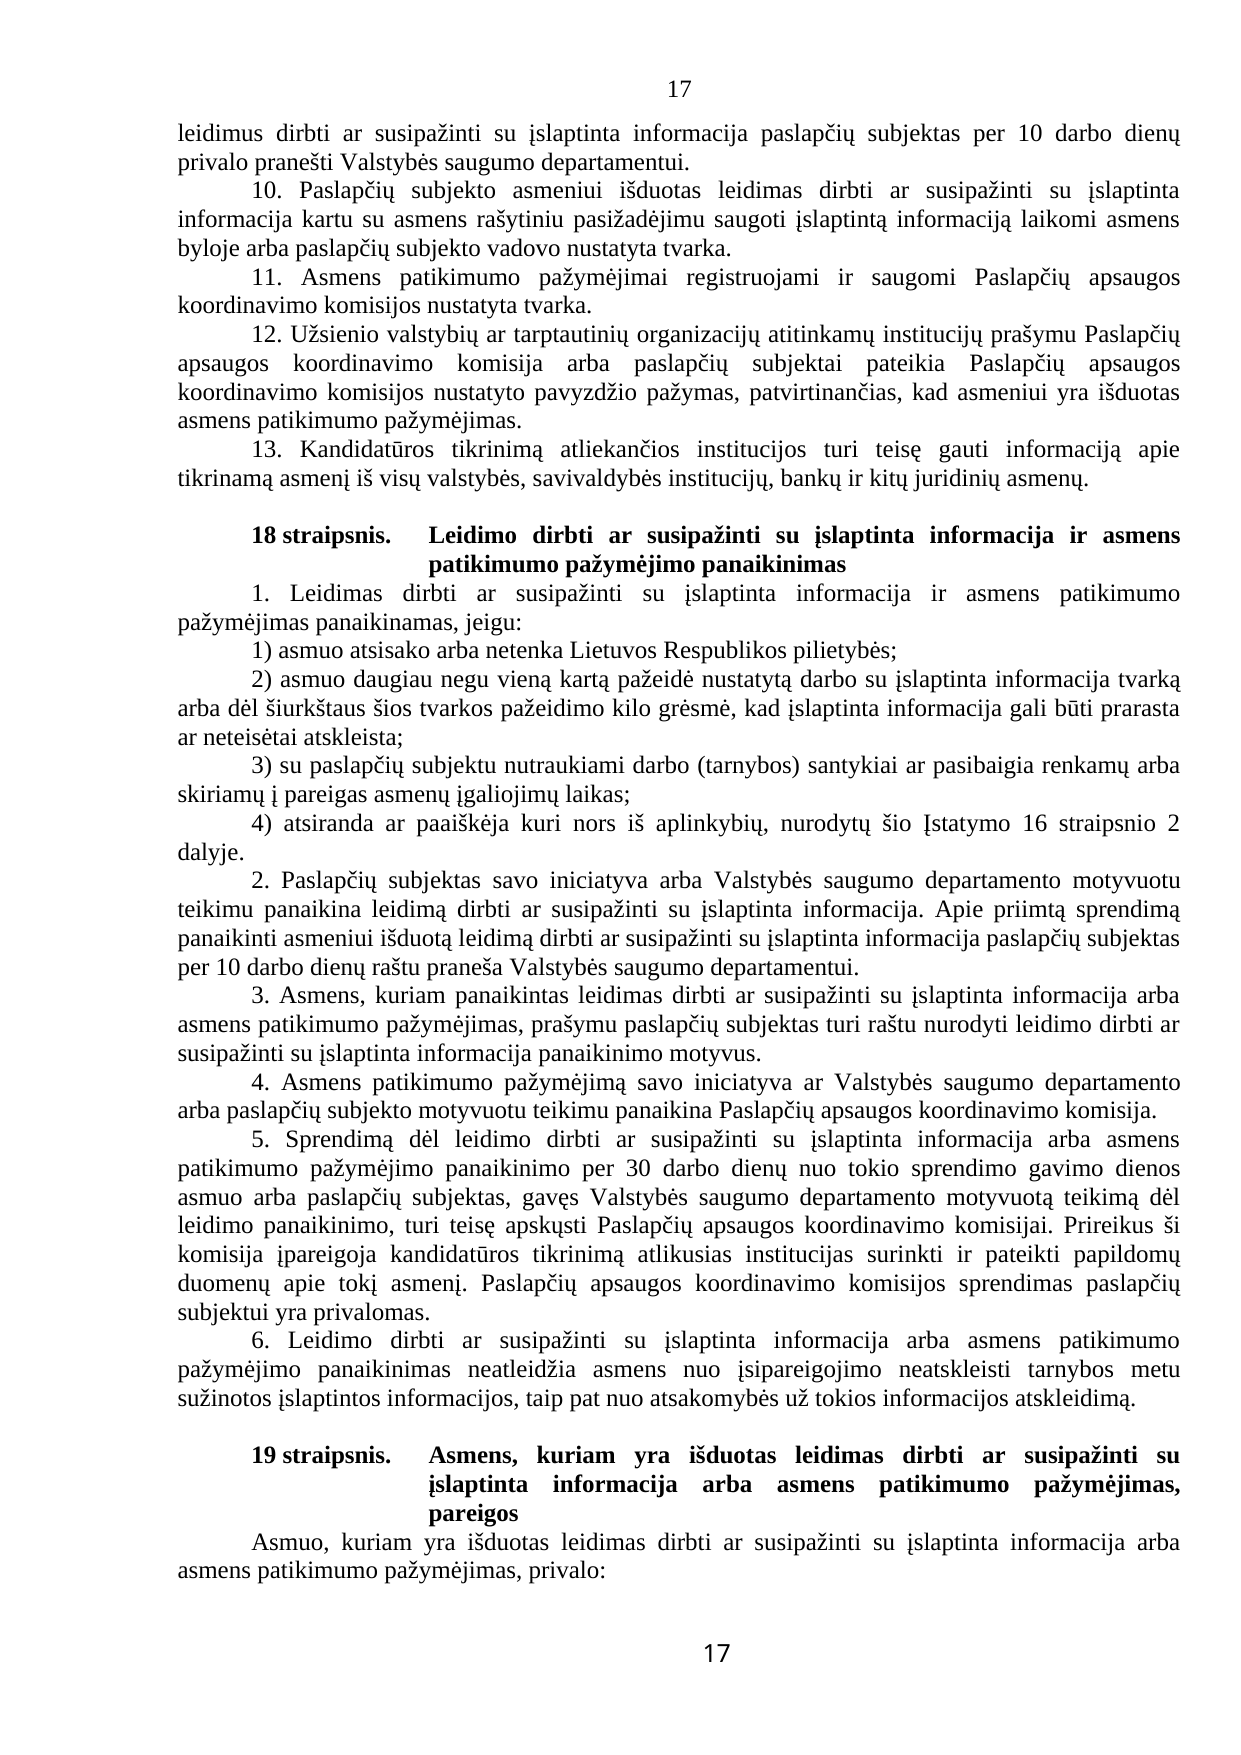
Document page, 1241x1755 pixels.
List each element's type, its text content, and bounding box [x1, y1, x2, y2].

text 5. Sprendimą dėl leidimo dirbti ar susipažinti su įslaptinta informacija arba asmens patikimumo pažymėjimo panaikinimo per 30 darbo dienų nuo tokio sprendimo gavimo dienos asmuo arba paslapčių subjektas, gavęs Valstybės saugumo departamento motyvuotą teikimą dėl leidimo panaikinimo, turi teisę apskųsti Paslapčių apsaugos koordinavimo komisijai. Prireikus ši komisija įpareigoja kandidatūros tikrinimą atlikusias institucijas surinkti ir pateikti papildomų duomenų apie tokį asmenį. Paslapčių apsaugos koordinavimo komisijos sprendimas paslapčių subjektui yra privalomas. [177, 1124, 1181, 1326]
text 3) su paslapčių subjektu nutraukiami darbo (tarnybos) santykiai ar pasibaigia renkamų arba skiriamų į pareigas asmenų įgaliojimų laikas; [177, 751, 1181, 808]
text 10. Paslapčių subjekto asmeniui išduotas leidimas dirbti ar susipažinti su įslaptinta informacija kartu su asmens rašytiniu pasižadėjimu saugoti įslaptintą informaciją laikomi asmens byloje arba paslapčių subjekto vadovo nustatyta tvarka. [177, 176, 1181, 262]
text 1. Leidimas dirbti ar susipažinti su įslaptinta informacija ir asmens patikimumo pažymėjimas panaikinamas, jeigu: [177, 578, 1181, 636]
text 6. Leidimo dirbti ar susipažinti su įslaptinta informacija arba asmens patikimumo pažymėjimo panaikinimas neatleidžia asmens nuo įsipareigojimo neatskleisti tarnybos metu sužinotos įslaptintos informacijos, taip pat nuo atsakomybės už tokios informacijos atskleidimą. [177, 1326, 1181, 1412]
text leidimus dirbti ar susipažinti su įslaptinta informacija paslapčių subjektas per 10 darbo dienų privalo pranešti Valstybės saugumo departamentui. [177, 118, 1181, 176]
text 12. Užsienio valstybių ar tarptautinių organizacijų atitinkamų institucijų prašymu Paslapčių apsaugos koordinavimo komisija arba paslapčių subjektai pateikia Paslapčių apsaugos koordinavimo komisijos nustatyto pavyzdžio pažymas, patvirtinančias, kad asmeniui yra išduotas asmens patikimumo pažymėjimas. [177, 319, 1181, 434]
text 4) atsiranda ar paaiškėja kuri nors iš aplinkybių, nurodytų šio Įstatymo 16 straipsnio 2 dalyje. [177, 808, 1181, 866]
text 4. Asmens patikimumo pažymėjimą savo iniciatyva ar Valstybės saugumo departamento arba paslapčių subjekto motyvuotu teikimu panaikina Paslapčių apsaugos koordinavimo komisija. [177, 1067, 1181, 1124]
text 19 straipsnis. Asmens, kuriam yra išduotas leidimas dirbti ar susipažinti su įslaptinta informacija arba asmens patikimumo pažymėjimas, pareigos [251, 1441, 1181, 1527]
text 18 straipsnis. Leidimo dirbti ar susipažinti su įslaptinta informacija ir asmens patikimumo pažymėjimo panaikinimas [251, 521, 1181, 578]
text Asmuo, kuriam yra išduotas leidimas dirbti ar susipažinti su įslaptinta informacija arba asmens patikimumo pažymėjimas, privalo: [177, 1527, 1181, 1584]
text 11. Asmens patikimumo pažymėjimai registruojami ir saugomi Paslapčių apsaugos koordinavimo komisijos nustatyta tvarka. [177, 262, 1181, 319]
text 2) asmuo daugiau negu vieną kartą pažeidė nustatytą darbo su įslaptinta informacija tvarką arba dėl šiurkštaus šios tvarkos pažeidimo kilo grėsmė, kad įslaptinta informacija gali būti prarasta ar neteisėtai atskleista; [177, 664, 1181, 751]
text 3. Asmens, kuriam panaikintas leidimas dirbti ar susipažinti su įslaptinta informacija arba asmens patikimumo pažymėjimas, prašymu paslapčių subjektas turi raštu nurodyti leidimo dirbti ar susipažinti su įslaptinta informacija panaikinimo motyvus. [177, 981, 1181, 1067]
text 2. Paslapčių subjektas savo iniciatyva arba Valstybės saugumo departamento motyvuotu teikimu panaikina leidimą dirbti ar susipažinti su įslaptinta informacija. Apie priimtą sprendimą panaikinti asmeniui išduotą leidimą dirbti ar susipažinti su įslaptinta informacija paslapčių subjektas per 10 darbo dienų raštu praneša Valstybės saugumo departamentui. [177, 866, 1181, 981]
text 1) asmuo atsisako arba netenka Lietuvos Respublikos pilietybės; [177, 636, 1181, 664]
text 13. Kandidatūros tikrinimą atliekančios institucijos turi teisę gauti informaciją apie tikrinamą asmenį iš visų valstybės, savivaldybės institucijų, bankų ir kitų juridinių asmenų. [177, 434, 1181, 492]
